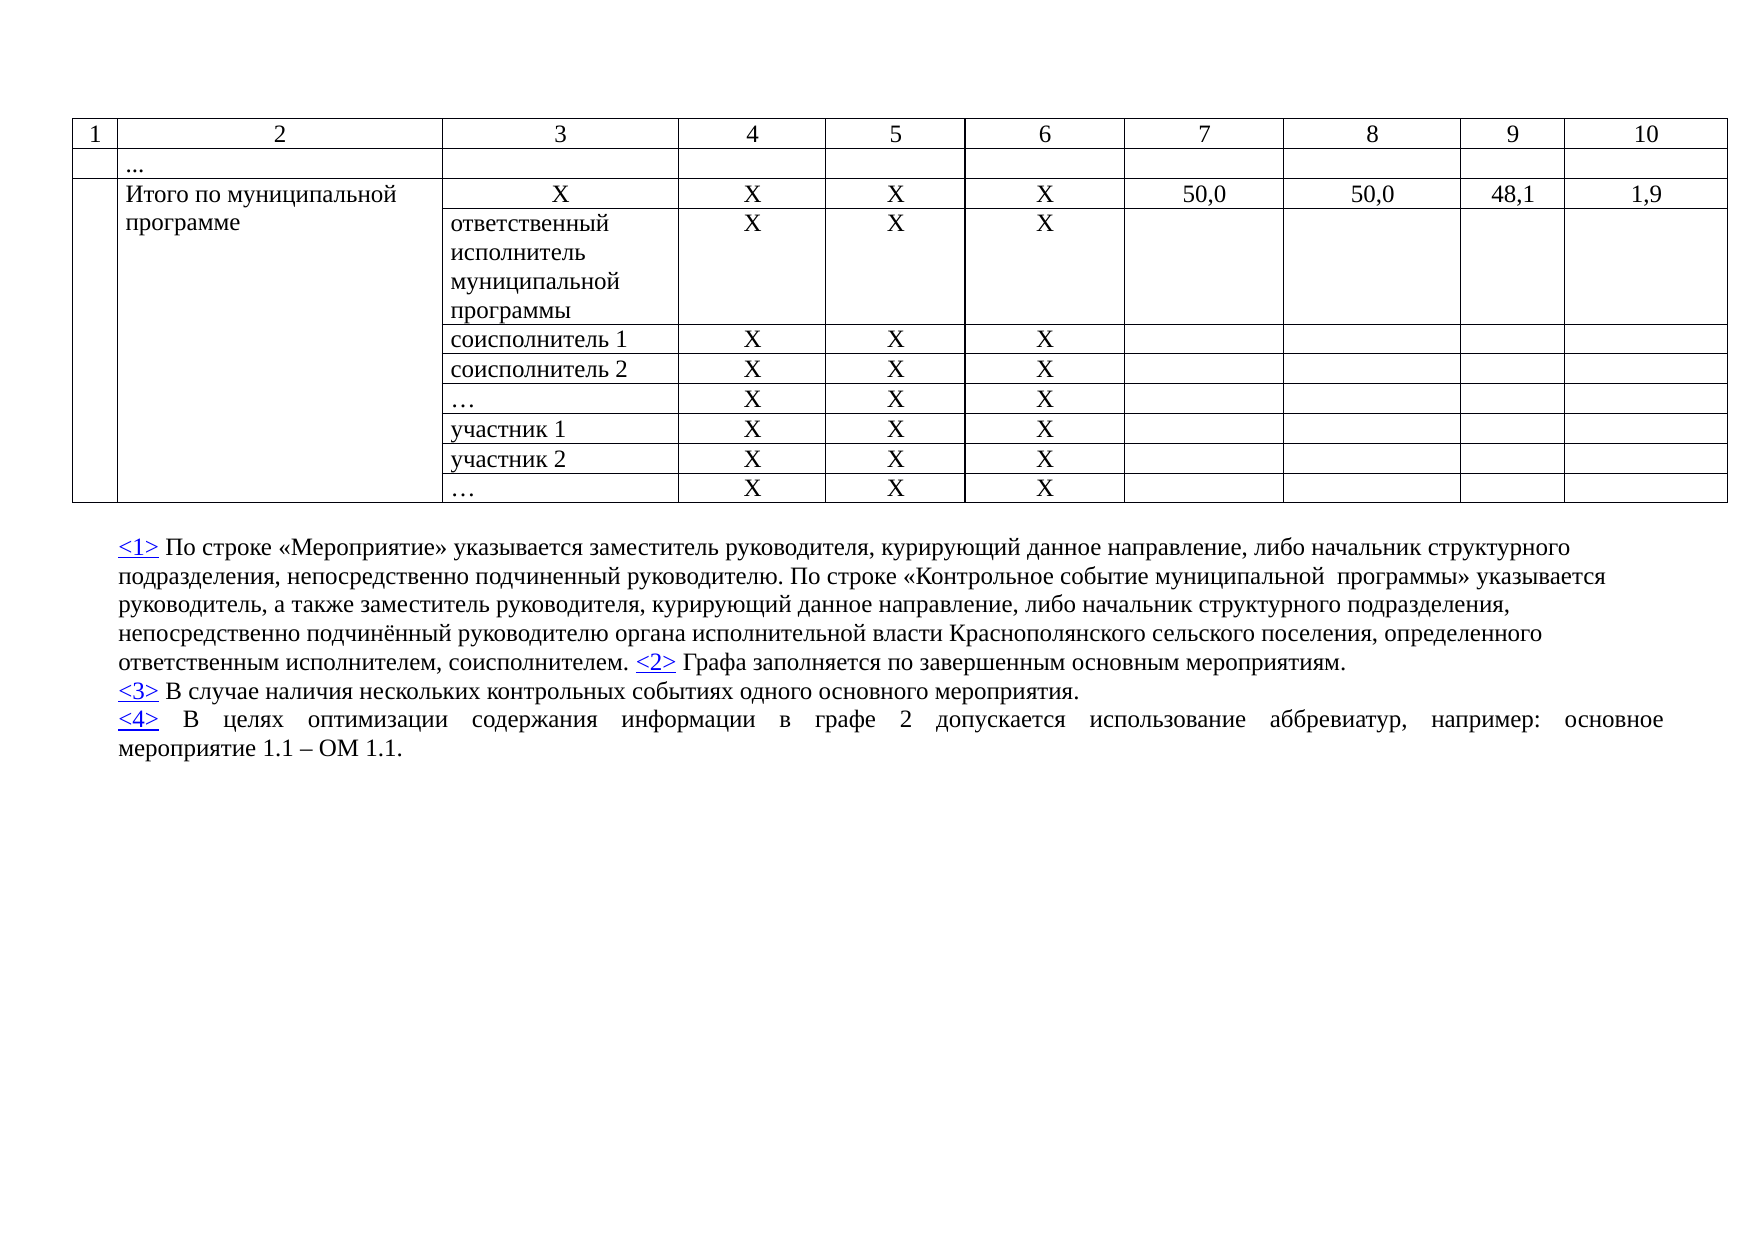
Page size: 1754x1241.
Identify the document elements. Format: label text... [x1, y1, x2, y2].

table_header 7 [1125, 119, 1283, 148]
table_cell [1125, 414, 1283, 443]
table_cell X [826, 325, 964, 353]
table_cell X [826, 414, 964, 443]
text <4> В целях оптимизации содержания информации в графе 2 допускается использование аббревиатур, например: основное мероприятие 1.1 – ОМ 1.1. [118, 704, 1665, 762]
table_cell X [826, 179, 964, 207]
table_cell ... [118, 149, 442, 178]
table_cell X [679, 354, 825, 383]
table_cell [966, 149, 1124, 178]
table_header 8 [1284, 119, 1460, 148]
table_cell ответственный исполнитель муниципальной программы [443, 209, 678, 323]
table_header 1 [73, 119, 117, 148]
table_cell 1,9 [1565, 179, 1727, 207]
table_cell [1461, 474, 1564, 502]
table_header 3 [443, 119, 678, 148]
table_cell X [679, 209, 825, 323]
table_cell X [679, 325, 825, 353]
table_cell [1284, 209, 1460, 323]
table_cell [1461, 384, 1564, 413]
text <1> По строке «Мероприятие» указывается заместитель руководителя, курирующий данное направление, либо начальник структурного подразделения, непосредственно подчиненный руководителю. По строке «Контрольное событие муниципальной программы» указывается руководитель, а также заместитель руководителя, курирующий данное направление, либо начальник структурного подразделения, непосредственно подчинённый руководителю органа исполнительной власти Краснополянского сельского поселения, определенного ответственным исполнителем, соисполнителем. <2> Графа заполняется по завершенным основным мероприятиям. [118, 532, 1636, 676]
table_cell X [966, 179, 1124, 207]
table_cell [1125, 354, 1283, 383]
table_cell X [826, 209, 964, 323]
table_cell X [966, 384, 1124, 413]
table_cell X [679, 474, 825, 502]
table_cell X [826, 444, 964, 472]
table_cell X [966, 209, 1124, 323]
table_cell [1125, 474, 1283, 502]
table_cell [1284, 444, 1460, 472]
table_cell [1284, 474, 1460, 502]
table_cell [1565, 384, 1727, 413]
table_cell [1565, 325, 1727, 353]
table_header 9 [1461, 119, 1564, 148]
table_cell X [966, 414, 1124, 443]
table_header 6 [966, 119, 1124, 148]
table_cell [1125, 384, 1283, 413]
table_cell [73, 179, 117, 502]
table_cell X [679, 384, 825, 413]
table_cell 50,0 [1284, 179, 1460, 207]
table_cell [1461, 444, 1564, 472]
table_cell соисполнитель 1 [443, 325, 678, 353]
table_cell [1284, 384, 1460, 413]
table_cell … [443, 384, 678, 413]
table_cell X [826, 384, 964, 413]
table_cell X [679, 414, 825, 443]
table_cell [1125, 444, 1283, 472]
table_cell участник 1 [443, 414, 678, 443]
table_cell [1565, 354, 1727, 383]
table_cell участник 2 [443, 444, 678, 472]
table_cell [1565, 209, 1727, 323]
table_cell Итого по муниципальной программе [118, 179, 442, 502]
table_cell X [443, 179, 678, 207]
table_cell X [966, 325, 1124, 353]
table_header 4 [679, 119, 825, 148]
table_cell 48,1 [1461, 179, 1564, 207]
table_cell [1125, 325, 1283, 353]
text <3> В случае наличия нескольких контрольных событиях одного основного мероприятия. [118, 676, 1665, 704]
table_cell [1125, 209, 1283, 323]
table_cell … [443, 474, 678, 502]
table_cell соисполнитель 2 [443, 354, 678, 383]
table_cell [1565, 149, 1727, 178]
table_cell X [966, 474, 1124, 502]
table_cell [1461, 149, 1564, 178]
table_cell [1461, 209, 1564, 323]
table_cell X [966, 444, 1124, 472]
table_cell [1565, 444, 1727, 472]
table_cell [1284, 354, 1460, 383]
table_cell X [966, 354, 1124, 383]
table_header 5 [826, 119, 964, 148]
table_cell [679, 149, 825, 178]
table_cell [826, 149, 964, 178]
table_cell [1461, 414, 1564, 443]
table_cell [1125, 149, 1283, 178]
table_cell [1565, 414, 1727, 443]
table_cell [1461, 325, 1564, 353]
table_cell [1284, 149, 1460, 178]
table_cell [1565, 474, 1727, 502]
table_cell [73, 149, 117, 178]
table_cell X [826, 474, 964, 502]
table_header 10 [1565, 119, 1727, 148]
table_cell [443, 149, 678, 178]
table_cell [1284, 414, 1460, 443]
table_cell 50,0 [1125, 179, 1283, 207]
table_cell X [826, 354, 964, 383]
table_cell X [679, 444, 825, 472]
table_cell [1284, 325, 1460, 353]
table_header 2 [118, 119, 442, 148]
table_cell [1461, 354, 1564, 383]
table_cell X [679, 179, 825, 207]
